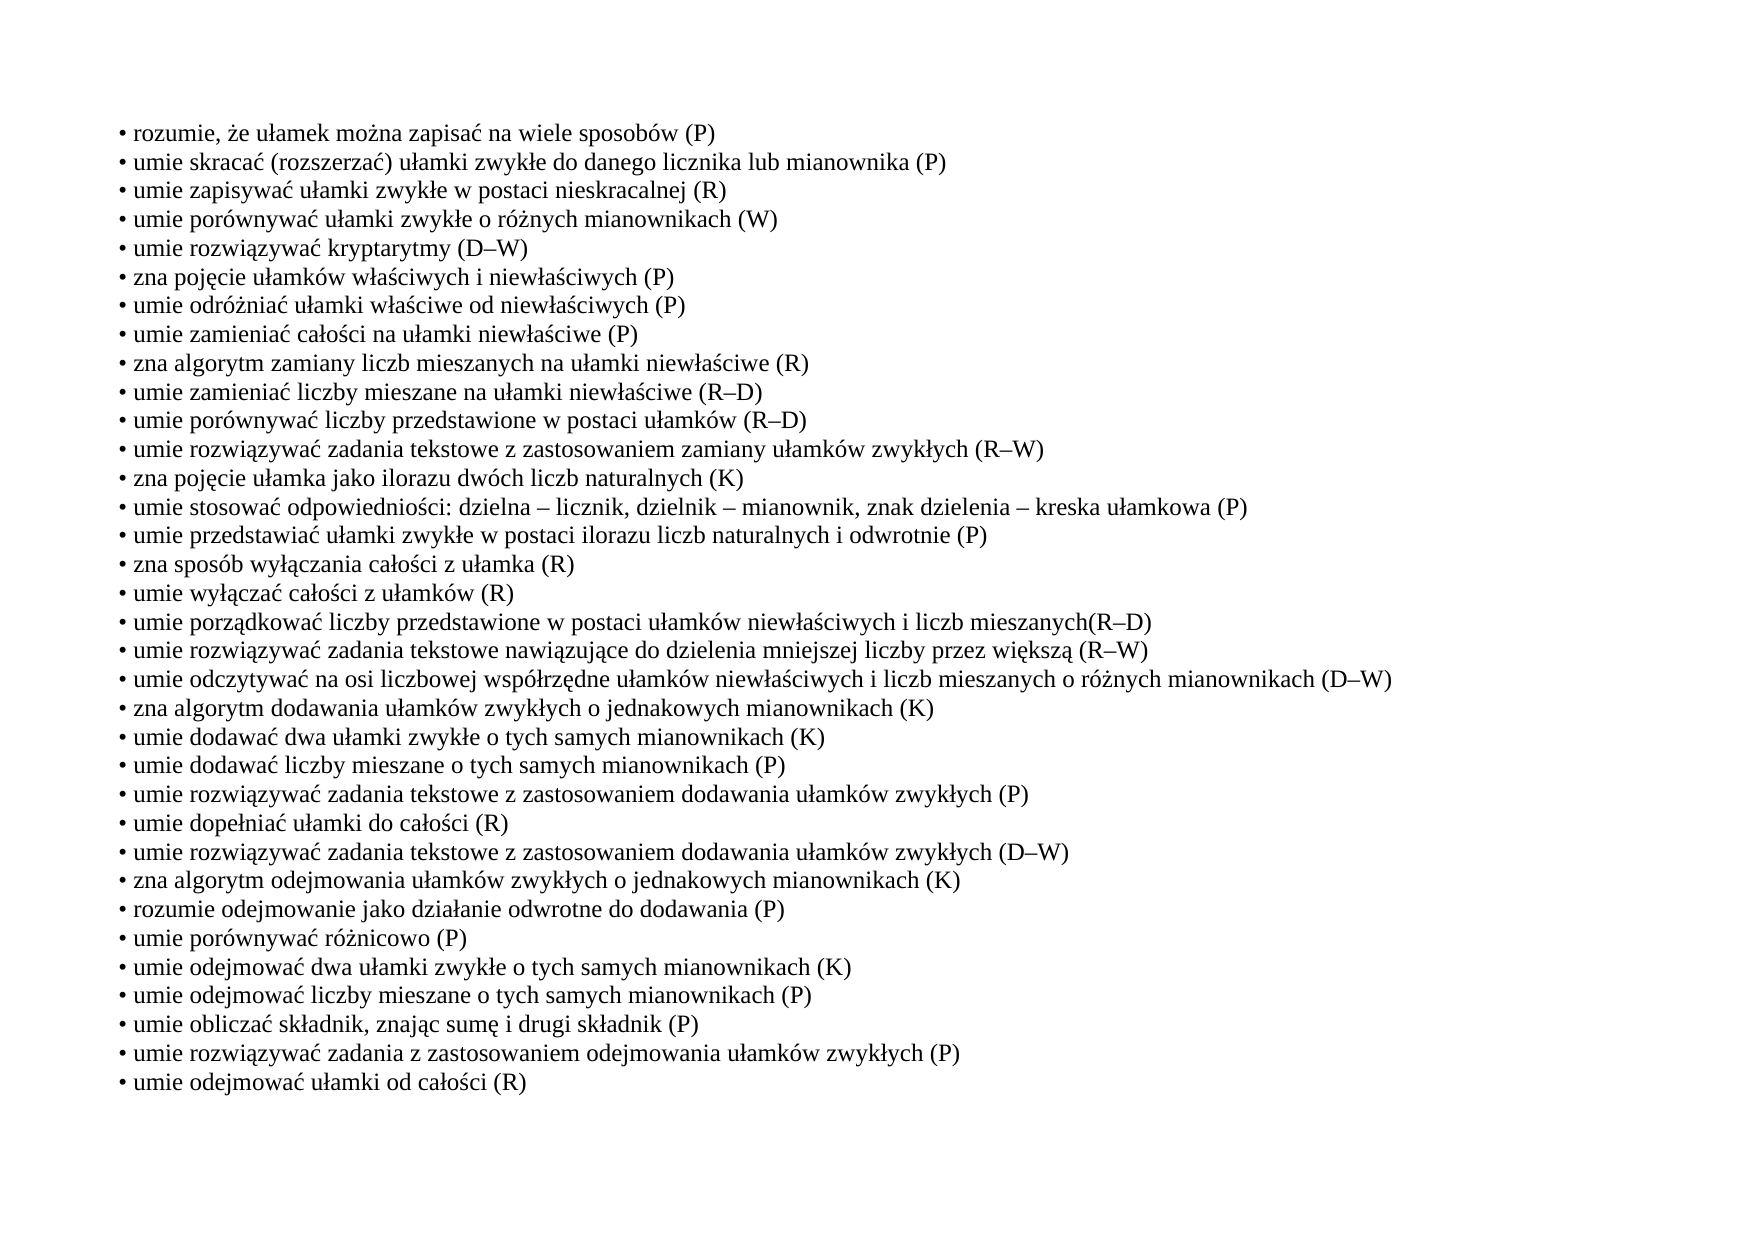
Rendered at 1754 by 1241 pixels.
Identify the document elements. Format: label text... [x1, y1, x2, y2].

text • rozumie, że ułamek można zapisać na wiele sposobów (P) • umie skracać (rozszerzać) ułamki zwykłe do danego licznika lub mianownika (P) • umie zapisywać ułamki zwykłe w postaci nieskracalnej (R) • umie porównywać ułamki zwykłe o różnych mianownikach (W) • umie rozwiązywać kryptarytmy (D–W) • zna pojęcie ułamków właściwych i niewłaściwych (P) • umie odróżniać ułamki właściwe od niewłaściwych (P) • umie zamieniać całości na ułamki niewłaściwe (P) • zna algorytm zamiany liczb mieszanych na ułamki niewłaściwe (R) • umie zamieniać liczby mieszane na ułamki niewłaściwe (R–D) • umie porównywać liczby przedstawione w postaci ułamków (R–D) • umie rozwiązywać zadania tekstowe z zastosowaniem zamiany ułamków zwykłych (R–W) • zna pojęcie ułamka jako ilorazu dwóch liczb naturalnych (K) • umie stosować odpowiedniości: dzielna – licznik, dzielnik – mianownik, znak dzielenia – kreska ułamkowa (P) • umie przedstawiać ułamki zwykłe w postaci ilorazu liczb naturalnych i odwrotnie (P) • zna sposób wyłączania całości z ułamka (R) • umie wyłączać całości z ułamków (R) • umie porządkować liczby przedstawione w postaci ułamków niewłaściwych i liczb mieszanych(R–D) • umie rozwiązywać zadania tekstowe nawiązujące do dzielenia mniejszej liczby przez większą (R–W) • umie odczytywać na osi liczbowej współrzędne ułamków niewłaściwych i liczb mieszanych o różnych mianownikach (D–W) • zna algorytm dodawania ułamków zwykłych o jednakowych mianownikach (K) • umie dodawać dwa ułamki zwykłe o tych samych mianownikach (K) • umie dodawać liczby mieszane o tych samych mianownikach (P) • umie rozwiązywać zadania tekstowe z zastosowaniem dodawania ułamków zwykłych (P) • umie dopełniać ułamki do całości (R) • umie rozwiązywać zadania tekstowe z zastosowaniem dodawania ułamków zwykłych (D–W) • zna algorytm odejmowania ułamków zwykłych o jednakowych mianownikach (K) • rozumie odejmowanie jako działanie odwrotne do dodawania (P) • umie porównywać różnicowo (P) • umie odejmować dwa ułamki zwykłe o tych samych mianownikach (K) • umie odejmować liczby mieszane o tych samych mianownikach (P) • umie obliczać składnik, znając sumę i drugi składnik (P) • umie rozwiązywać zadania z zastosowaniem odejmowania ułamków zwykłych (P) • umie odejmować ułamki od całości (R) [118, 118, 1636, 1096]
